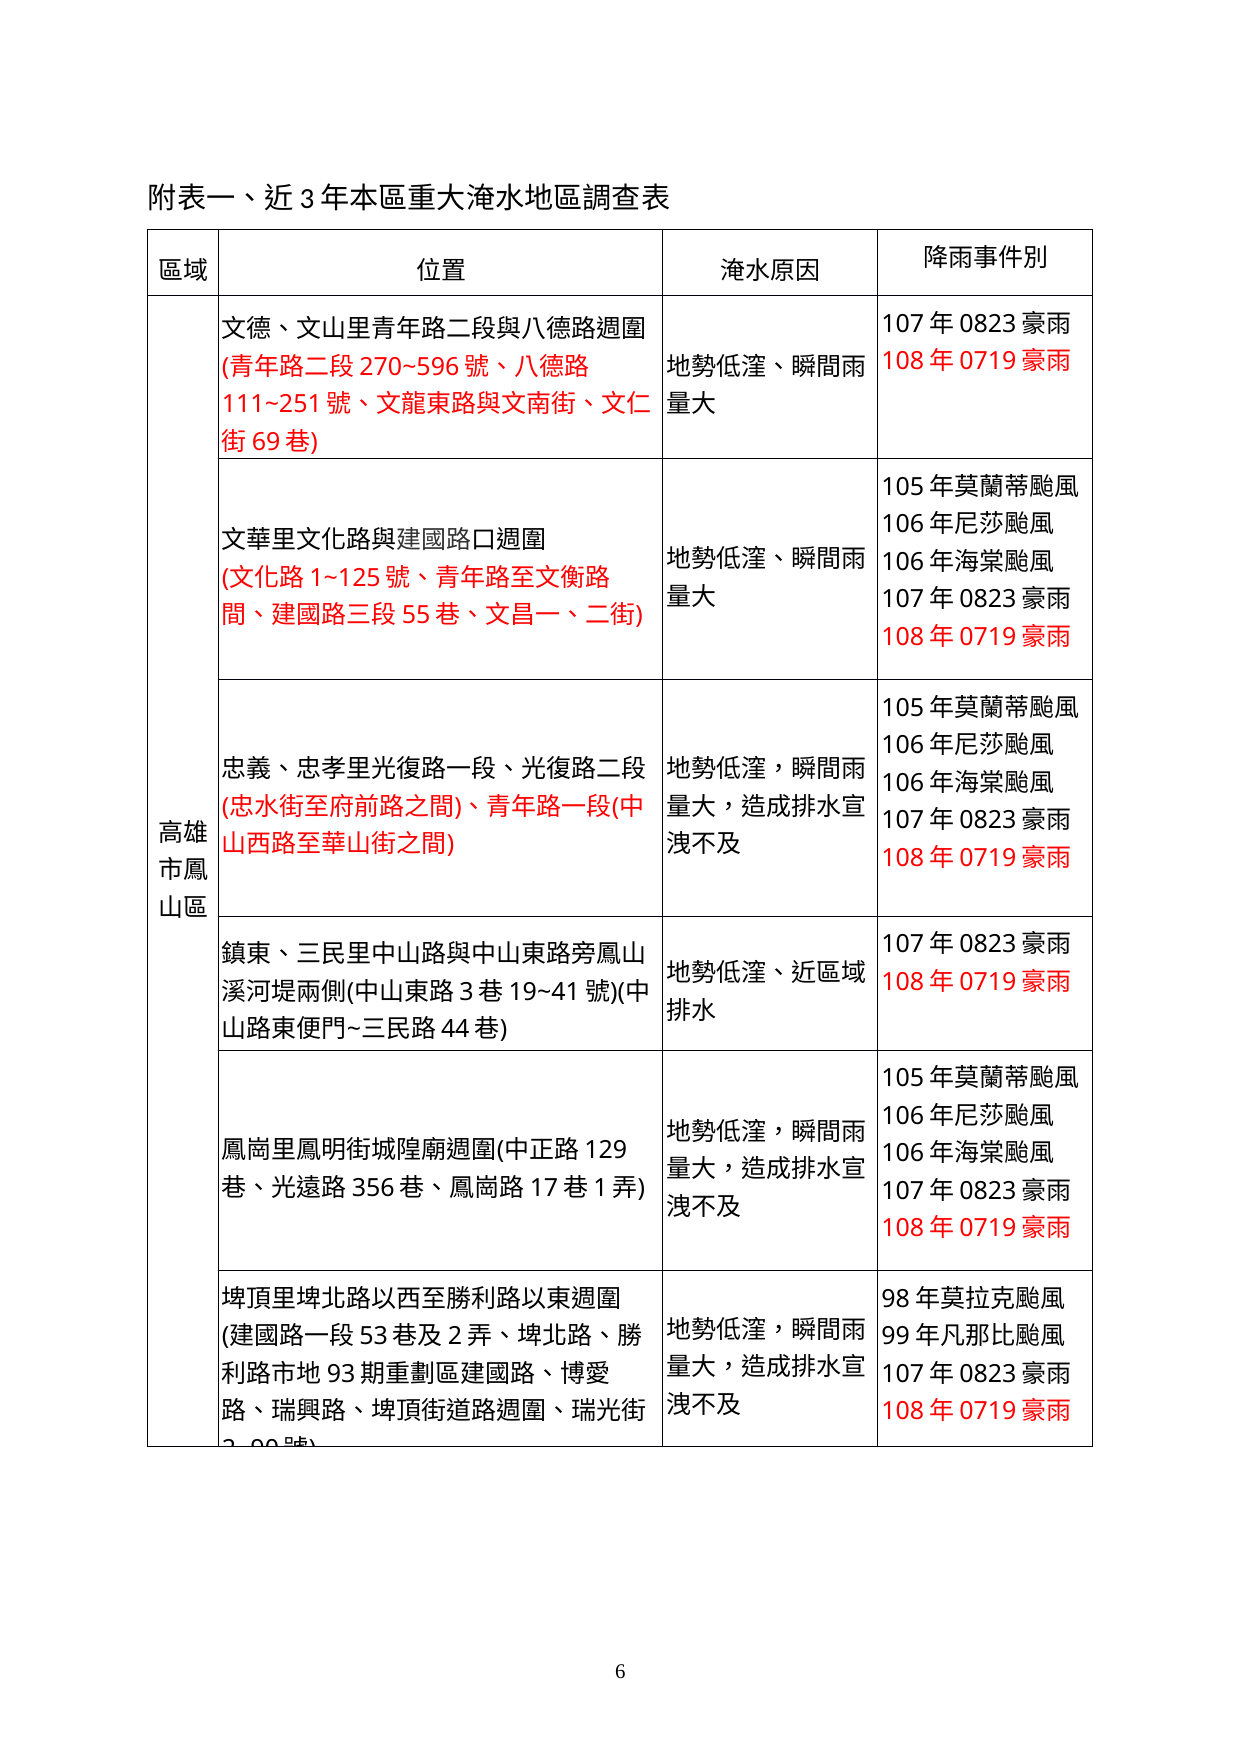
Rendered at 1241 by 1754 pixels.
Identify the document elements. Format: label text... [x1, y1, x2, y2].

table_cell 高雄市鳳山區 [148, 296, 218, 1446]
table_cell 105年莫蘭蒂颱風 106年尼莎颱風 106年海棠颱風 107年0823豪雨 108年0719豪雨 [878, 1051, 1092, 1270]
table_cell 地勢低漥，瞬間雨量大，造成排水宣洩不及 [663, 1271, 877, 1446]
table_header 區域 [148, 230, 218, 295]
table_header 降雨事件別 [878, 230, 1092, 295]
table_cell 文德、文山里青年路二段與八德路週圍 (青年路二段270~596號、八德路111~251號、文龍東路與文南街、文仁街69巷) [219, 296, 662, 458]
table_cell 107年0823豪雨 108年0719豪雨 [878, 296, 1092, 458]
table_cell 地勢低漥、瞬間雨量大 [663, 459, 877, 679]
table_cell 105年莫蘭蒂颱風 106年尼莎颱風 106年海棠颱風 107年0823豪雨 108年0719豪雨 [878, 459, 1092, 679]
table_header 位置 [219, 230, 662, 295]
table_cell 埤頂里埤北路以西至勝利路以東週圍 (建國路一段53巷及2弄、埤北路、勝利路市地93期重劃區建國路、博愛路、瑞興路、埤頂街道路週圍、瑞光街2~90號) [219, 1271, 662, 1446]
table_cell 地勢低漥，瞬間雨量大，造成排水宣洩不及 [663, 680, 877, 916]
table_header 淹水原因 [663, 230, 877, 295]
table_cell 忠義、忠孝里光復路一段、光復路二段(忠水街至府前路之間)、青年路一段(中山西路至華山街之間) [219, 680, 662, 916]
table_cell 105年莫蘭蒂颱風 106年尼莎颱風 106年海棠颱風 107年0823豪雨 108年0719豪雨 [878, 680, 1092, 916]
table_cell 地勢低漥，瞬間雨量大，造成排水宣洩不及 [663, 1051, 877, 1270]
table_cell 鳳崗里鳳明街城隍廟週圍(中正路129巷、光遠路356巷、鳳崗路17巷1弄) [219, 1051, 662, 1270]
table_cell 107年0823豪雨 108年0719豪雨 [878, 917, 1092, 1050]
table_cell 地勢低漥、近區域排水 [663, 917, 877, 1050]
table_cell 鎮東、三民里中山路與中山東路旁鳳山溪河堤兩側(中山東路3巷19~41號)(中山路東便門~三民路44巷) [219, 917, 662, 1050]
table_cell 地勢低漥、瞬間雨量大 [663, 296, 877, 458]
table_cell 98年莫拉克颱風 99年凡那比颱風 107年0823豪雨 108年0719豪雨 [878, 1271, 1092, 1446]
table_cell 文華里文化路與建國路口週圍 (文化路1~125號、青年路至文衡路間、建國路三段55巷、文昌一、二街) [219, 459, 662, 679]
text 附表一、近3年本區重大淹水地區調查表 [148, 164, 1092, 217]
